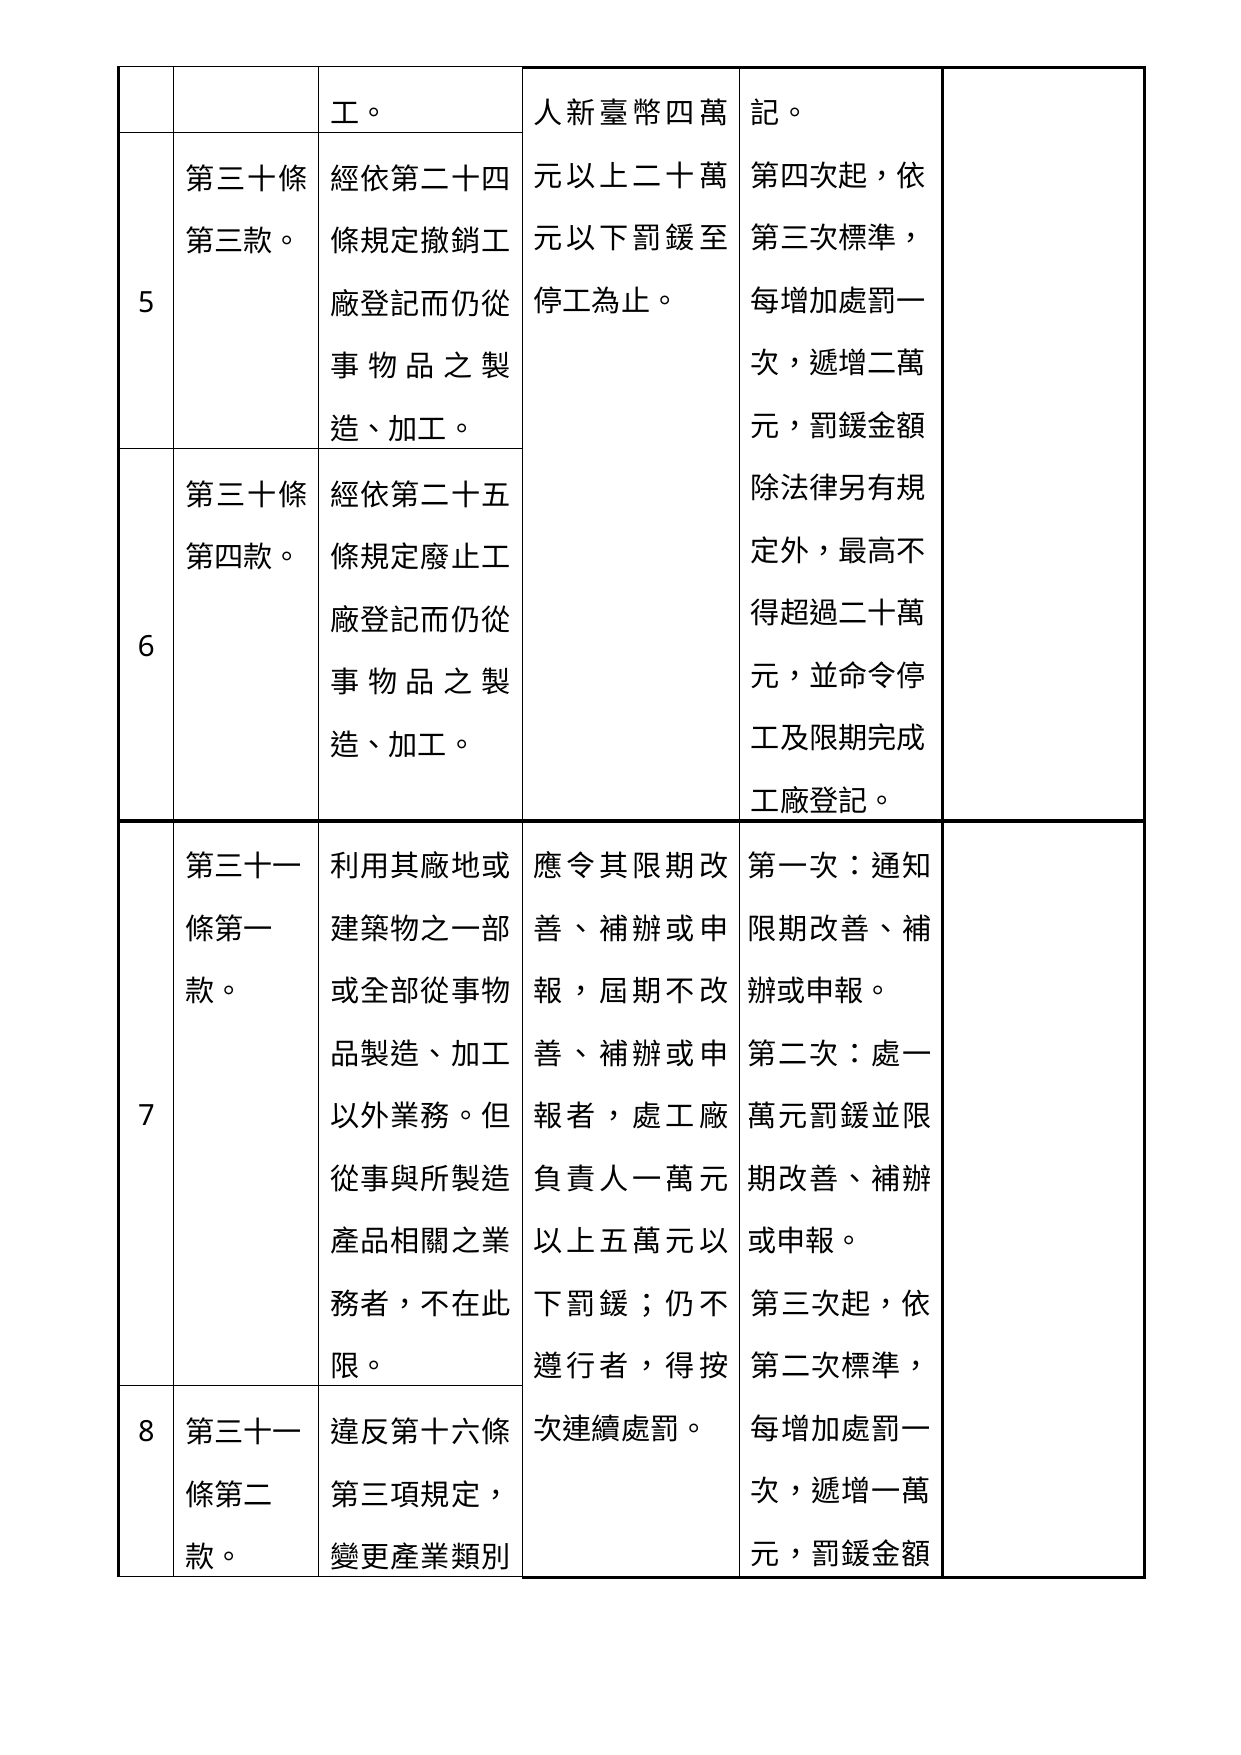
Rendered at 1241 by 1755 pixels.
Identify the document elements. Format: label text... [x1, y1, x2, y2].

table_cell 第三十一條第一款。 [174, 823, 318, 1385]
table_cell 5 [120, 133, 173, 447]
table_cell 第三十一條第二款。 [174, 1386, 318, 1576]
table_cell 人新臺幣四萬元以上二十萬元以下罰鍰至停工為止。 [523, 69, 739, 819]
table_cell [944, 823, 1143, 1576]
table_cell [174, 67, 318, 132]
table_cell 第三十條 第四款。 [174, 449, 318, 819]
table_cell 違反第十六條第三項規定，變更產業類別 [319, 1386, 522, 1576]
table_cell 記。 第四次起，依第三次標準，每增加處罰一次，遞增二萬元，罰鍰金額除法律另有規定外，最高不得超過二十萬元，並命令停工及限期完成工廠登記。 [740, 69, 941, 819]
table_cell 應令其限期改善、補辦或申報，屆期不改善、補辦或申報者，處工廠負責人一萬元以上五萬元以下罰鍰；仍不遵行者，得按次連續處罰。 [523, 823, 739, 1576]
table_cell [944, 69, 1143, 819]
table_cell 第一次：通知限期改善、補辦或申報。 第二次：處一萬元罰鍰並限期改善、補辦或申報。 第三次起，依第二次標準，每增加處罰一次，遞增一萬元，罰鍰金額 [740, 823, 941, 1576]
table_cell 8 [120, 1386, 173, 1576]
table_cell 經依第二十五條規定廢止工廠登記而仍從事物品之製造、加工。 [319, 449, 522, 819]
table_cell 7 [120, 823, 173, 1385]
table_cell 利用其廠地或建築物之一部或全部從事物品製造、加工以外業務。但從事與所製造產品相關之業務者，不在此限。 [319, 823, 522, 1385]
table_cell 經依第二十四條規定撤銷工廠登記而仍從事物品之製造、加工。 [319, 133, 522, 447]
table_cell 6 [120, 449, 173, 819]
table_cell 工。 [319, 67, 522, 132]
table_cell 第三十條 第三款。 [174, 133, 318, 447]
table_cell [120, 67, 173, 132]
